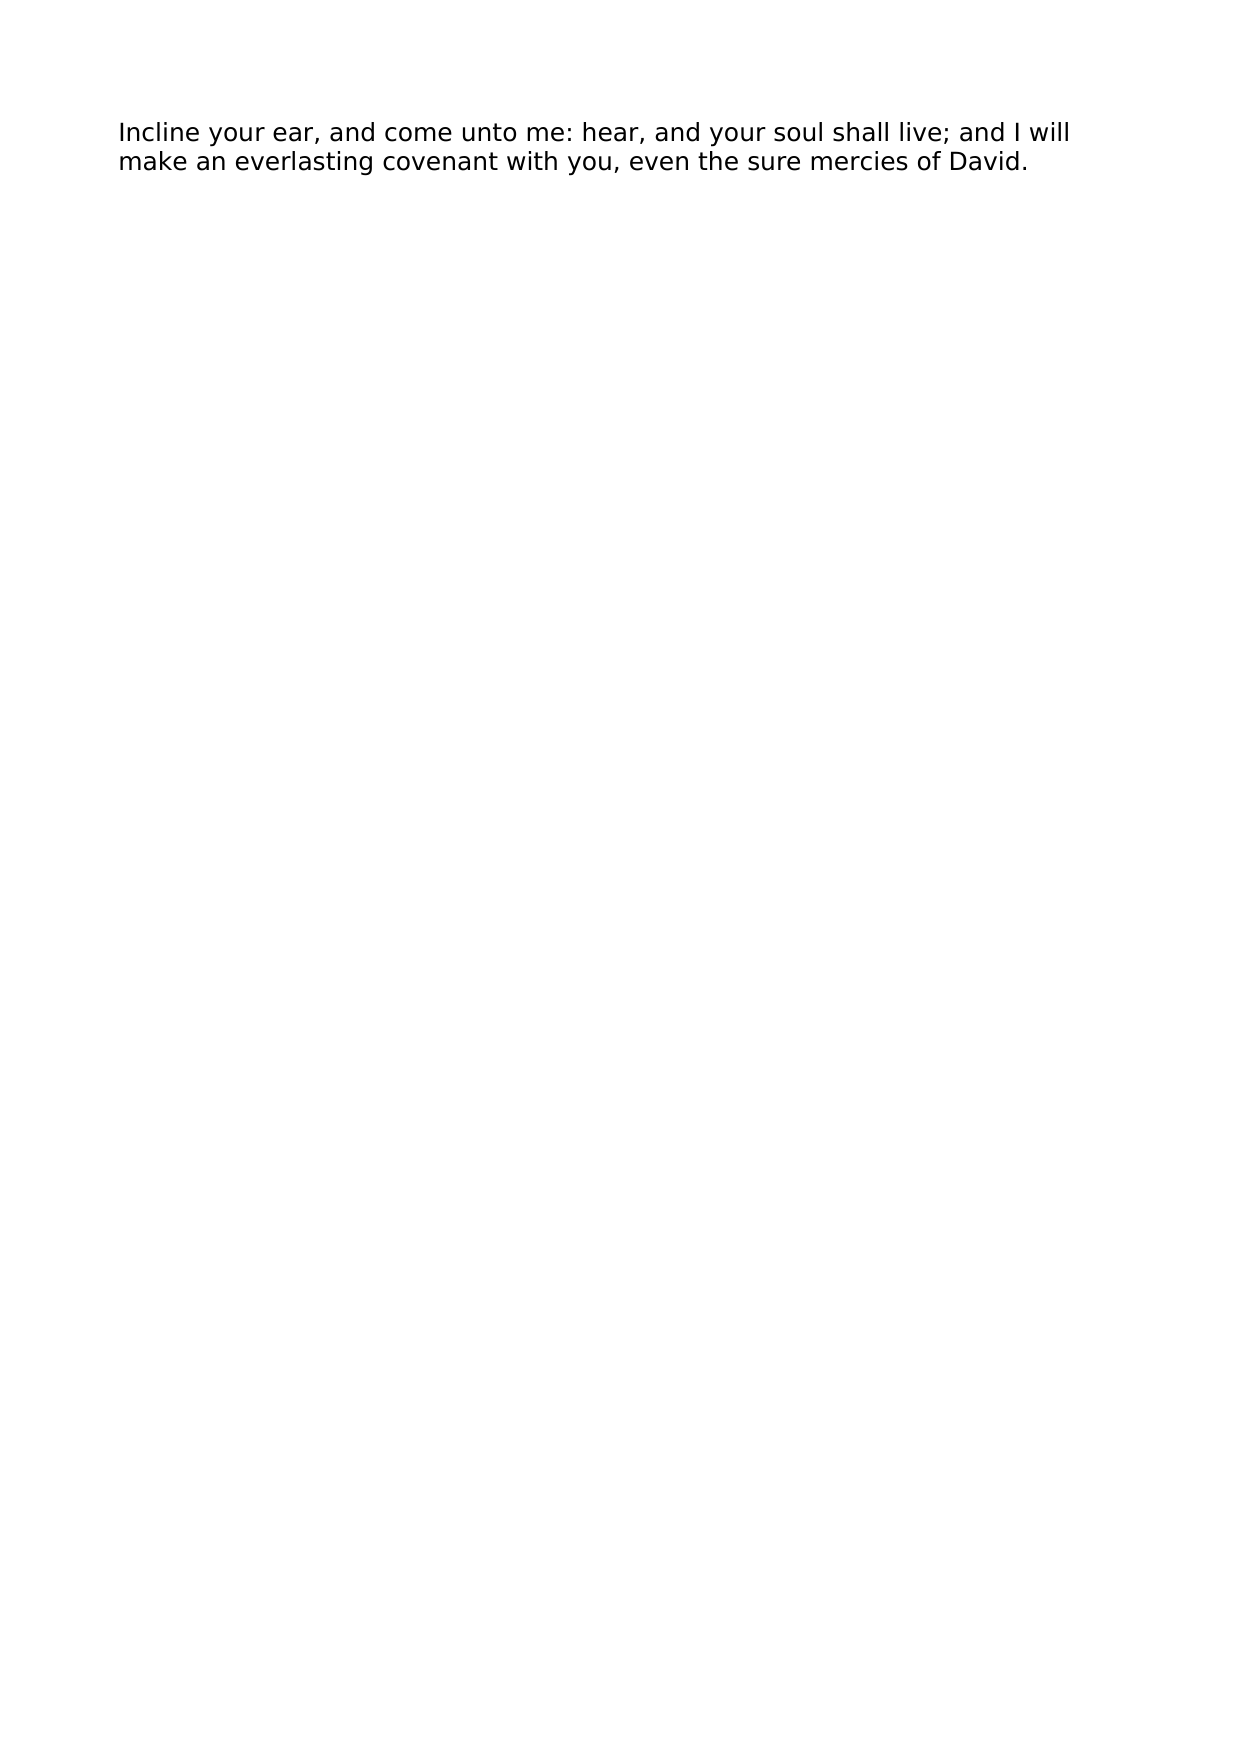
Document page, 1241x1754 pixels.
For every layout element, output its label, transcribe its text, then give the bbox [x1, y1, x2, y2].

text Incline your ear, and come unto me: hear, and your soul shall live; and I will make an everlasting covenant with you, even the sure mercies of David. [118, 118, 1122, 176]
